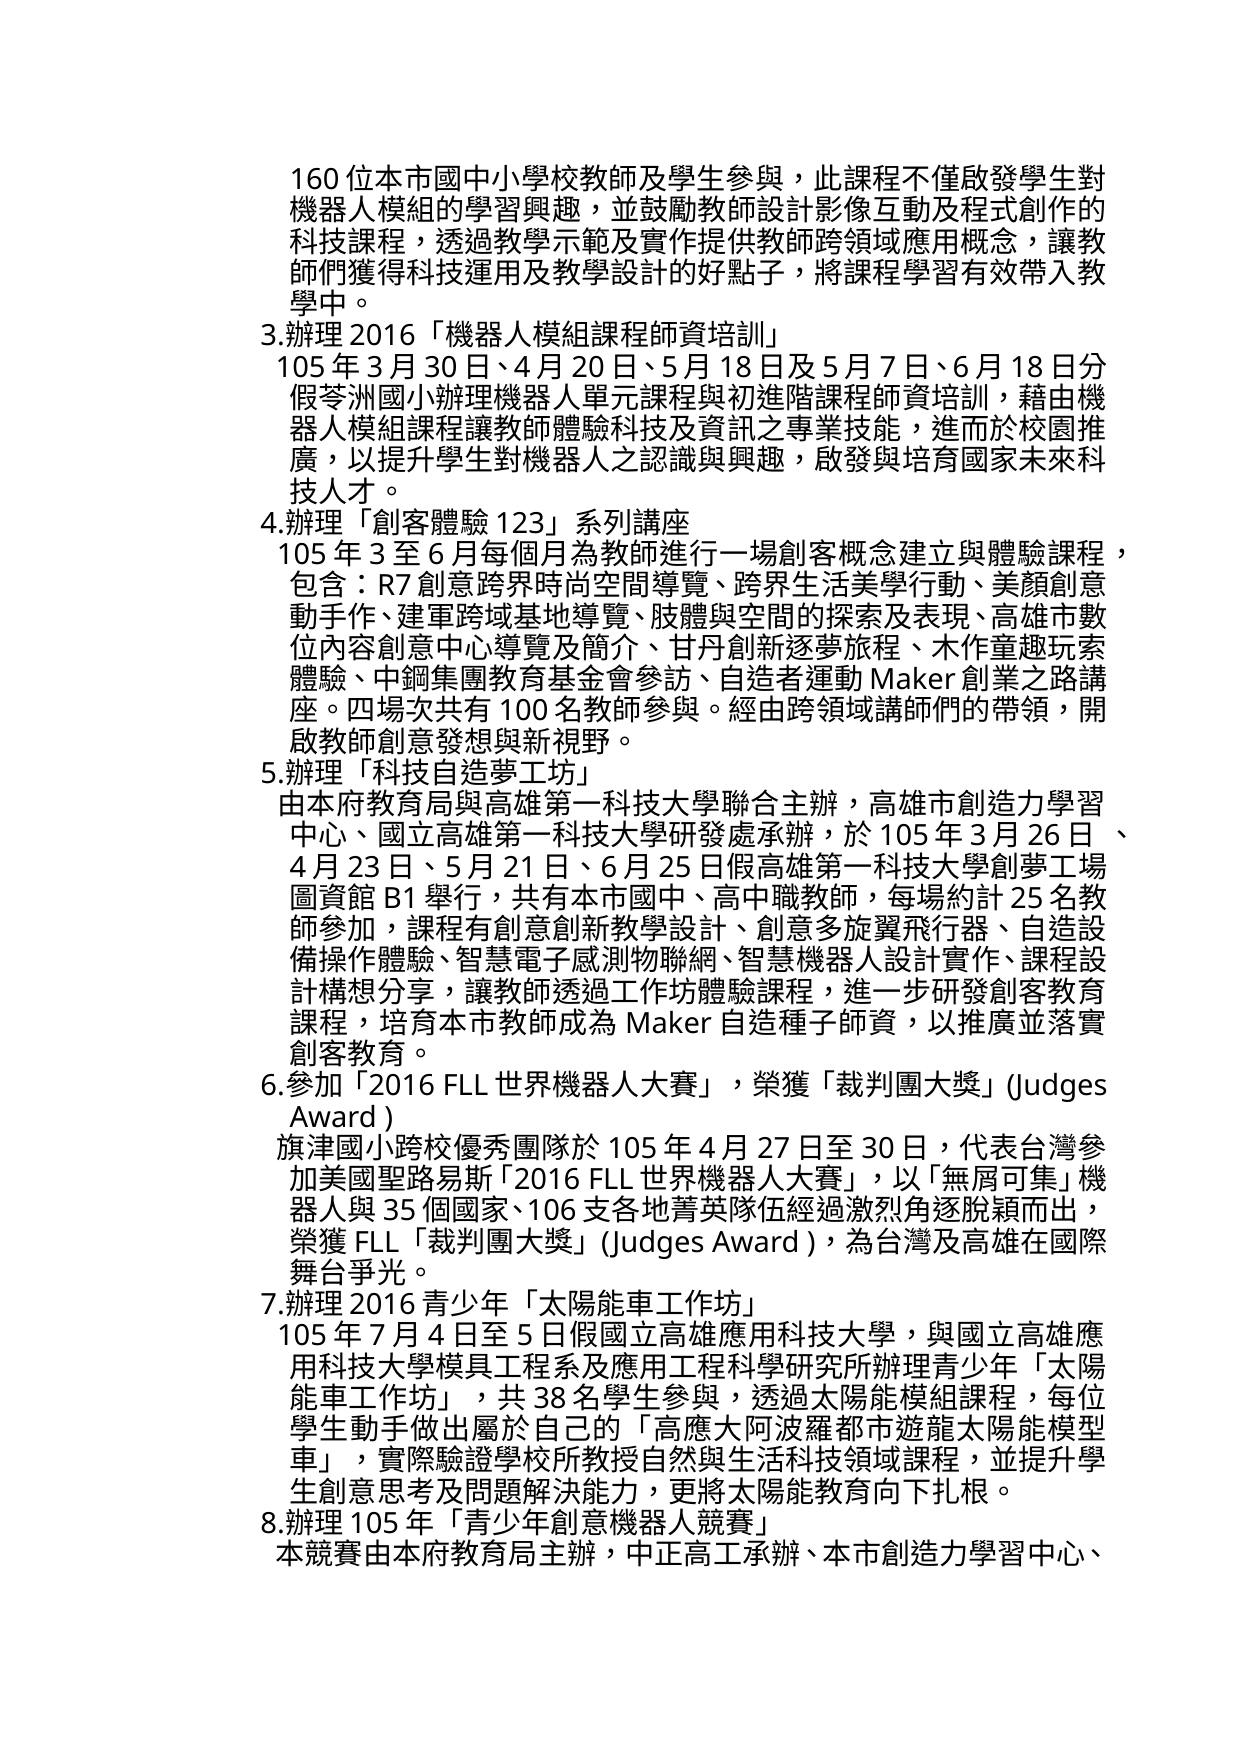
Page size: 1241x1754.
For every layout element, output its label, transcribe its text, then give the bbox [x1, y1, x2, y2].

text 105年7月4日至5日假國立高雄應用科技大學，與國立高雄應用科技大學模具工程系及應用工程科學研究所辦理青少年「太陽能車工作坊」，共38名學生參與，透過太陽能模組課程，每位學生動手做出屬於自己的「高應大阿波羅都市遊龍太陽能模型車」，實際驗證學校所教授自然與生活科技領域課程，並提升學生創意思考及問題解決能力，更將太陽能教育向下扎根。 [260, 1321, 1107, 1508]
text 105年3至6月每個月為教師進行一場創客概念建立與體驗課程，包含：R7創意跨界時尚空間導覽、跨界生活美學行動、美顏創意動手作、建軍跨域基地導覽、肢體與空間的探索及表現、高雄市數位內容創意中心導覽及簡介、甘丹創新逐夢旅程、木作童趣玩索體驗、中鋼集團教育基金會參訪、自造者運動Maker創業之路講座。四場次共有100名教師參與。經由跨領域講師們的帶領，開啟教師創意發想與新視野。 [260, 539, 1107, 758]
text 160位本市國中小學校教師及學生參與，此課程不僅啟發學生對機器人模組的學習興趣，並鼓勵教師設計影像互動及程式創作的科技課程，透過教學示範及實作提供教師跨領域應用概念，讓教師們獲得科技運用及教學設計的好點子，將課程學習有效帶入教學中。 [260, 164, 1107, 321]
text 5.辦理「科技自造夢工坊」 [260, 758, 1107, 789]
text 8.辦理105年「青少年創意機器人競賽」 [260, 1508, 1107, 1539]
text 旗津國小跨校優秀團隊於105年4月27日至30日，代表台灣參加美國聖路易斯「2016 FLL世界機器人大賽」，以「無屑可集」機器人與35個國家、106支各地菁英隊伍經過激烈角逐脫穎而出，榮獲FLL「裁判團大獎」(Judges Award )，為台灣及高雄在國際舞台爭光。 [260, 1133, 1107, 1289]
text 4.辦理「創客體驗123」系列講座 [260, 508, 1107, 539]
text 3.辦理2016「機器人模組課程師資培訓」 [260, 321, 1107, 352]
text 105年3月30日、4月20日、5月18日及5月7日、6月18日分假苓洲國小辦理機器人單元課程與初進階課程師資培訓，藉由機器人模組課程讓教師體驗科技及資訊之專業技能，進而於校園推廣，以提升學生對機器人之認識與興趣，啟發與培育國家未來科技人才。 [260, 352, 1107, 508]
text 本競賽由本府教育局主辦，中正高工承辦、本市創造力學習中心、義守大學電機資訊學院及台灣玉山機器人協會協辦，於105年7月9日假中正高工忠孝堂舉行，共有78支優秀隊伍計300名師生同場競技。期能透過科技機器人模組教學與載具，培養學生高層次問題解決能力，提供學生創意展能競賽平臺，並與國際競賽接軌，讓學生能在國際比賽嶄露頭角，與各國優秀才人一較高下。 [260, 1539, 1107, 1571]
text 由本府教育局與高雄第一科技大學聯合主辦，高雄市創造力學習中心、國立高雄第一科技大學研發處承辦，於105年3月26日、4月23日、5月21日、6月25日假高雄第一科技大學創夢工場圖資館B1舉行，共有本市國中、高中職教師，每場約計25名教師參加，課程有創意創新教學設計、創意多旋翼飛行器、自造設備操作體驗、智慧電子感測物聯網、智慧機器人設計實作、課程設計構想分享，讓教師透過工作坊體驗課程，進一步研發創客教育課程，培育本市教師成為Maker自造種子師資，以推廣並落實創客教育。 [260, 789, 1107, 1071]
text 6.參加「2016 FLL世界機器人大賽」，榮獲「裁判團大獎」(Judges Award ) [260, 1071, 1107, 1133]
text 7.辦理2016青少年「太陽能車工作坊」 [260, 1289, 1107, 1321]
